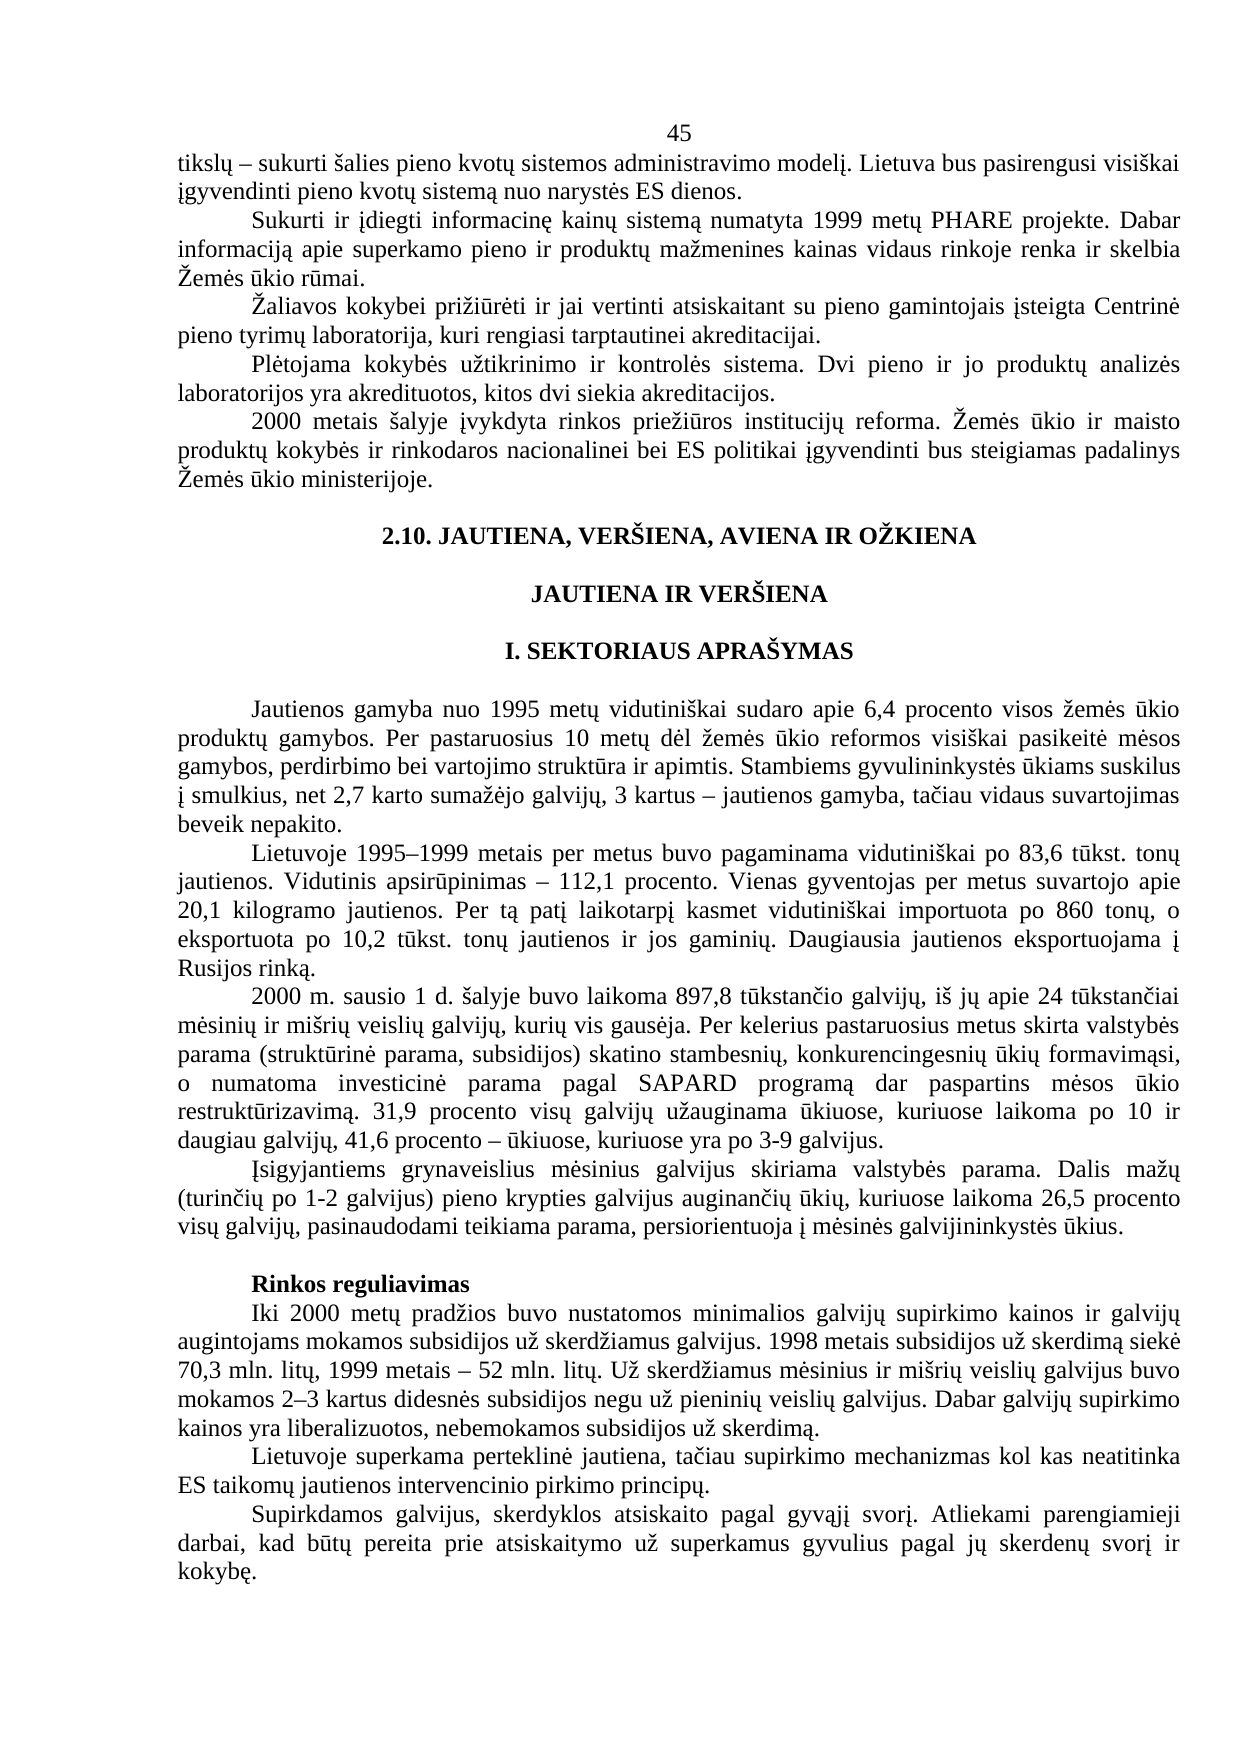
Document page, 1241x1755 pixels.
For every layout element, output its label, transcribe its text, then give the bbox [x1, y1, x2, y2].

text 2000 metais šalyje įvykdyta rinkos priežiūros institucijų reforma. Žemės ūkio ir maisto produktų kokybės ir rinkodaros nacionalinei bei ES politikai įgyvendinti bus steigiamas padalinys Žemės ūkio ministerijoje. [177, 406, 1181, 493]
text Rinkos reguliavimas [177, 1269, 1181, 1298]
text Žaliavos kokybei prižiūrėti ir jai vertinti atsiskaitant su pieno gamintojais įsteigta Centrinė pieno tyrimų laboratorija, kuri rengiasi tarptautinei akreditacijai. [177, 291, 1181, 349]
text Sukurti ir įdiegti informacinę kainų sistemą numatyta 1999 metų PHARE projekte. Dabar informaciją apie superkamo pieno ir produktų mažmenines kainas vidaus rinkoje renka ir skelbia Žemės ūkio rūmai. [177, 205, 1181, 291]
text Įsigyjantiems grynaveislius mėsinius galvijus skiriama valstybės parama. Dalis mažų (turinčių po 1-2 galvijus) pieno krypties galvijus auginančių ūkių, kuriuose laikoma 26,5 procento visų galvijų, pasinaudodami teikiama parama, persiorientuoja į mėsinės galvijininkystės ūkius. [177, 1154, 1181, 1240]
text Jautienos gamyba nuo 1995 metų vidutiniškai sudaro apie 6,4 procento visos žemės ūkio produktų gamybos. Per pastaruosius 10 metų dėl žemės ūkio reformos visiškai pasikeitė mėsos gamybos, perdirbimo bei vartojimo struktūra ir apimtis. Stambiems gyvulininkystės ūkiams suskilus į smulkius, net 2,7 karto sumažėjo galvijų, 3 kartus – jautienos gamyba, tačiau vidaus suvartojimas beveik nepakito. [177, 694, 1181, 838]
text JAUTIENA IR VERŠIENA [177, 579, 1181, 608]
text Lietuvoje 1995–1999 metais per metus buvo pagaminama vidutiniškai po 83,6 tūkst. tonų jautienos. Vidutinis apsirūpinimas – 112,1 procento. Vienas gyventojas per metus suvartojo apie 20,1 kilogramo jautienos. Per tą patį laikotarpį kasmet vidutiniškai importuota po 860 tonų, o eksportuota po 10,2 tūkst. tonų jautienos ir jos gaminių. Daugiausia jautienos eksportuojama į Rusijos rinką. [177, 838, 1181, 981]
text Lietuvoje superkama perteklinė jautiena, tačiau supirkimo mechanizmas kol kas neatitinka ES taikomų jautienos intervencinio pirkimo principų. [177, 1441, 1181, 1499]
text 2000 m. sausio 1 d. šalyje buvo laikoma 897,8 tūkstančio galvijų, iš jų apie 24 tūkstančiai mėsinių ir mišrių veislių galvijų, kurių vis gausėja. Per kelerius pastaruosius metus skirta valstybės parama (struktūrinė parama, subsidijos) skatino stambesnių, konkurencingesnių ūkių formavimąsi, o numatoma investicinė parama pagal SAPARD programą dar paspartins mėsos ūkio restruktūrizavimą. 31,9 procento visų galvijų užauginama ūkiuose, kuriuose laikoma po 10 ir daugiau galvijų, 41,6 procento – ūkiuose, kuriuose yra po 3-9 galvijus. [177, 981, 1181, 1154]
text 2.10. JAUTIENA, VERŠIENA, AVIENA IR OŽKIENA [177, 521, 1181, 550]
text Iki 2000 metų pradžios buvo nustatomos minimalios galvijų supirkimo kainos ir galvijų augintojams mokamos subsidijos už skerdžiamus galvijus. 1998 metais subsidijos už skerdimą siekė 70,3 mln. litų, 1999 metais – 52 mln. litų. Už skerdžiamus mėsinius ir mišrių veislių galvijus buvo mokamos 2–3 kartus didesnės subsidijos negu už pieninių veislių galvijus. Dabar galvijų supirkimo kainos yra liberalizuotos, nebemokamos subsidijos už skerdimą. [177, 1298, 1181, 1441]
text tikslų – sukurti šalies pieno kvotų sistemos administravimo modelį. Lietuva bus pasirengusi visiškai įgyvendinti pieno kvotų sistemą nuo narystės ES dienos. [177, 148, 1181, 205]
text Supirkdamos galvijus, skerdyklos atsiskaito pagal gyvąjį svorį. Atliekami parengiamieji darbai, kad būtų pereita prie atsiskaitymo už superkamus gyvulius pagal jų skerdenų svorį ir kokybę. [177, 1499, 1181, 1585]
text I. SEKTORIAUS APRAŠYMAS [177, 636, 1181, 665]
text Plėtojama kokybės užtikrinimo ir kontrolės sistema. Dvi pieno ir jo produktų analizės laboratorijos yra akredituotos, kitos dvi siekia akreditacijos. [177, 349, 1181, 406]
